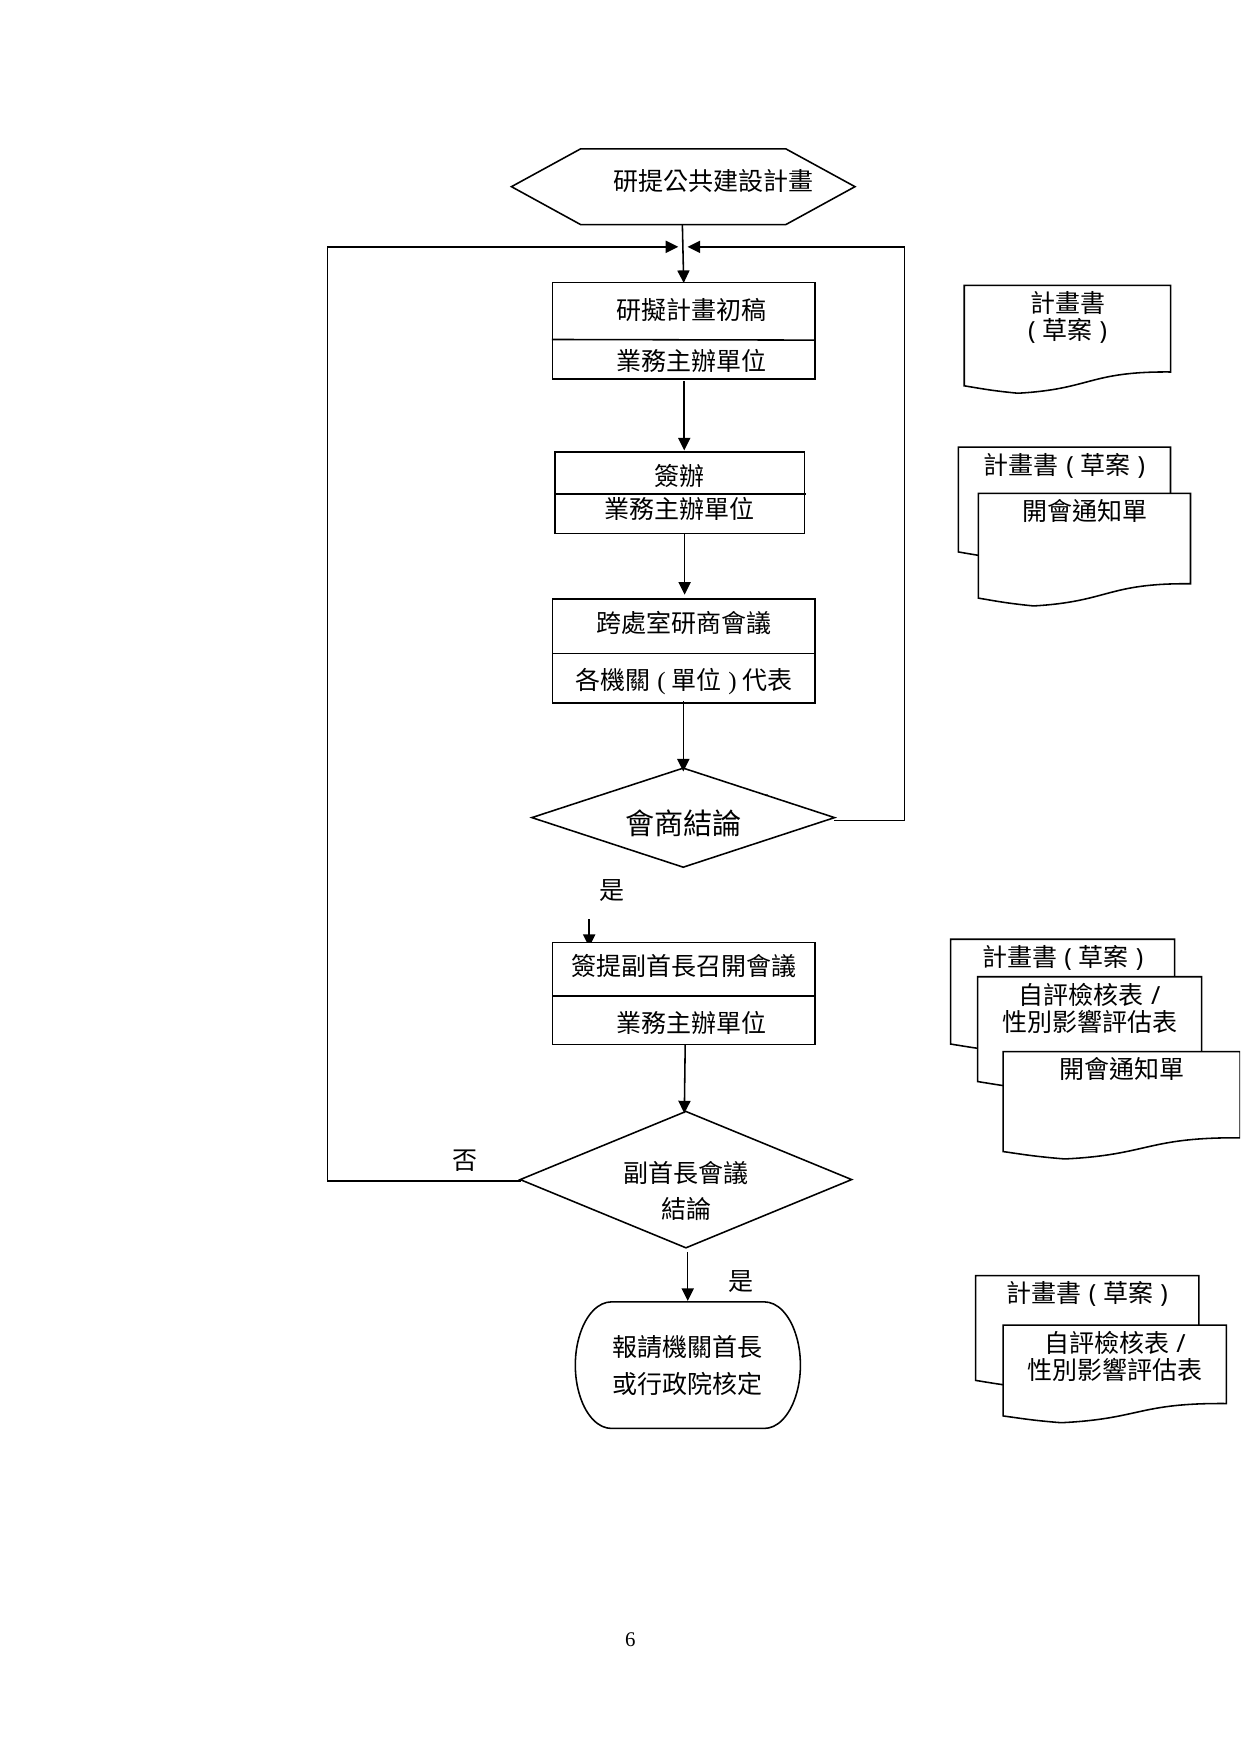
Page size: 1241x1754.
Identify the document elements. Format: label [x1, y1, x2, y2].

table_header [136, 128, 989, 1530]
